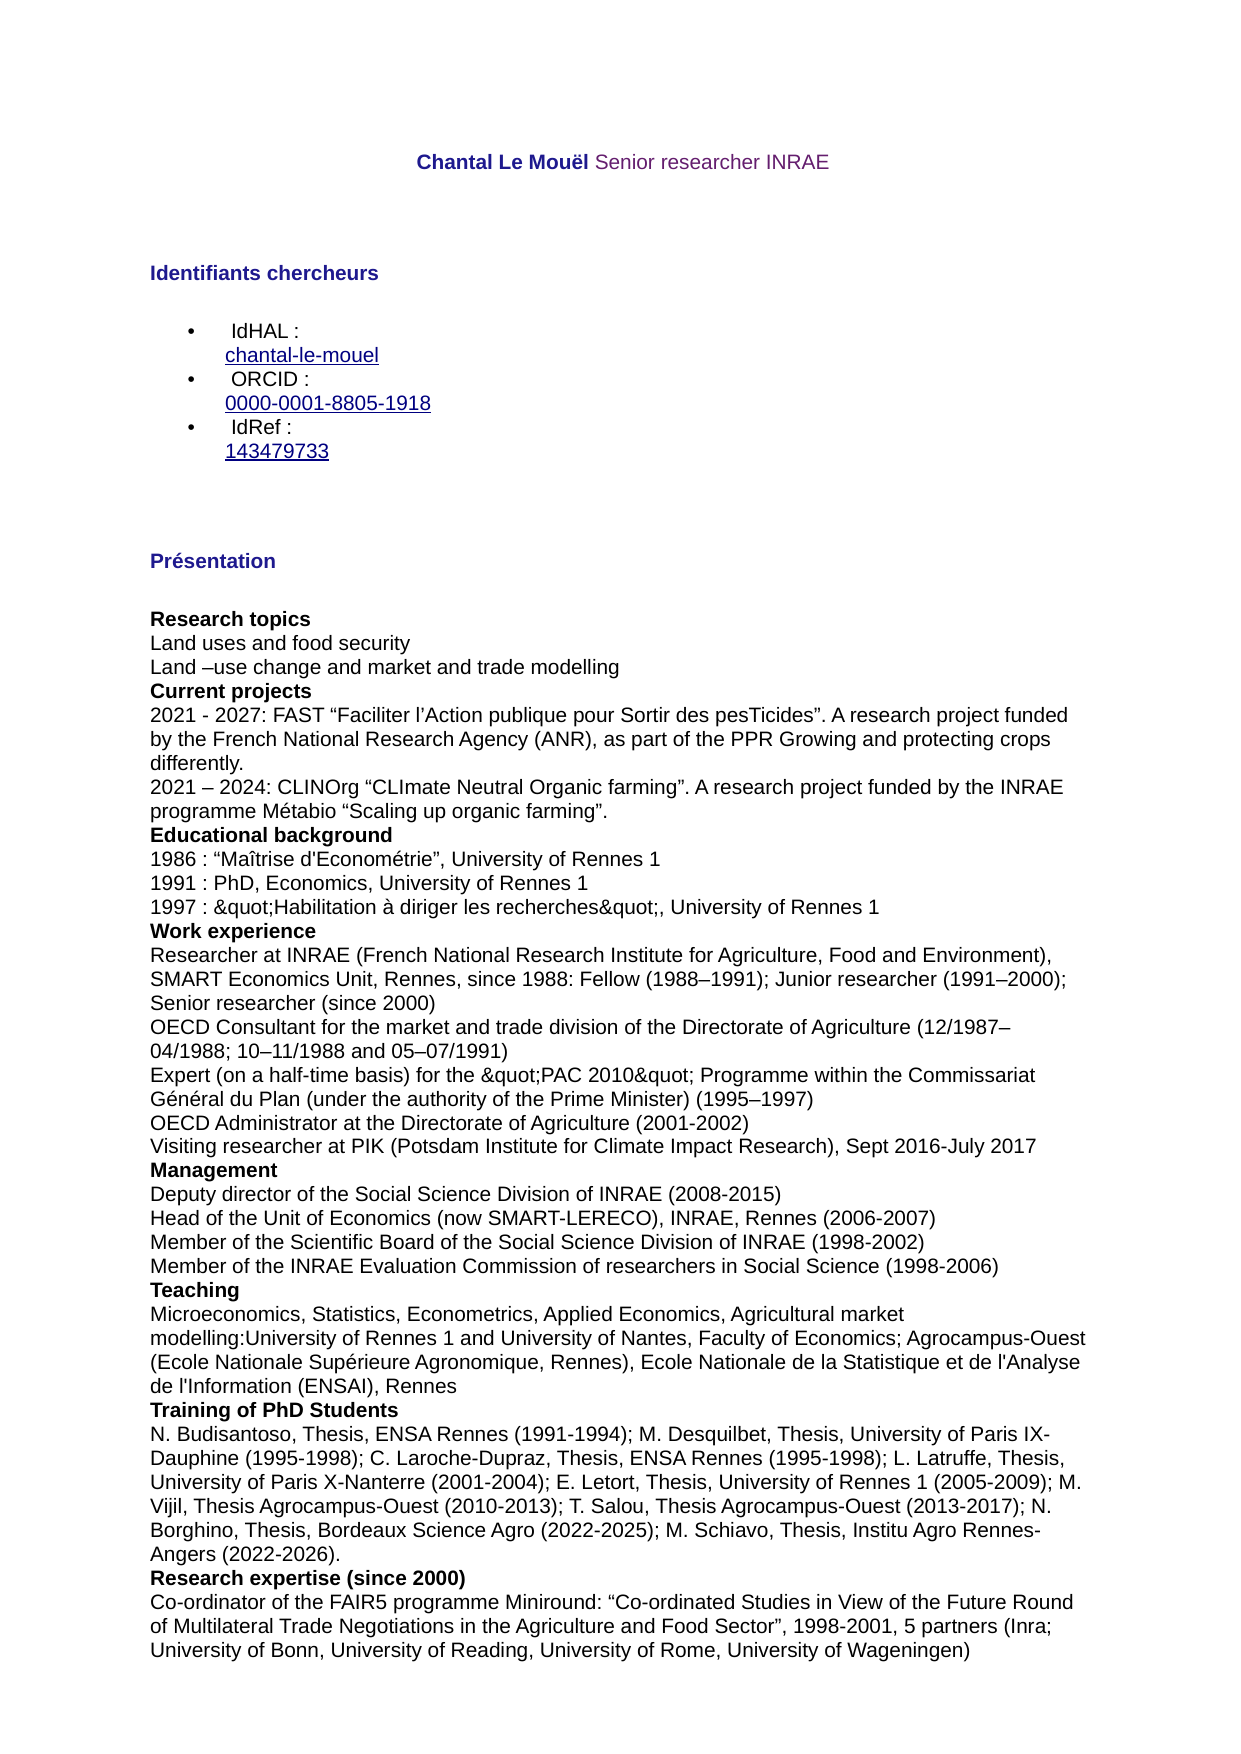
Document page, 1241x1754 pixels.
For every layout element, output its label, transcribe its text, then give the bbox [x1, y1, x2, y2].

text OECD Consultant for the market and trade division of the Directorate of Agriculture (12/1987–04/1988; 10–11/1988 and 05–07/1991) [150, 1014, 1090, 1062]
text N. Budisantoso, Thesis, ENSA Rennes (1991-1994); M. Desquilbet, Thesis, University of Paris IX-Dauphine (1995-1998); C. Laroche-Dupraz, Thesis, ENSA Rennes (1995-1998); L. Latruffe, Thesis, University of Paris X-Nanterre (2001-2004); E. Letort, Thesis, University of Rennes 1 (2005-2009); M. Vijil, Thesis Agrocampus-Ouest (2010-2013); T. Salou, Thesis Agrocampus-Ouest (2013-2017); N. Borghino, Thesis, Bordeaux Science Agro (2022-2025); M. Schiavo, Thesis, Institu Agro Rennes-Angers (2022-2026). [150, 1422, 1090, 1566]
list ORCID : [187, 367, 1090, 391]
text Expert (on a half-time basis) for the &quot;PAC 2010&quot; Programme within the Commissariat Général du Plan (under the authority of the Prime Minister) (1995–1997) [150, 1062, 1090, 1110]
list IdHAL : [187, 319, 1090, 343]
text Management [150, 1158, 1090, 1182]
text Researcher at INRAE (French National Research Institute for Agriculture, Food and Environment), SMART Economics Unit, Rennes, since 1988: Fellow (1988–1991); Junior researcher (1991–2000); Senior researcher (since 2000) [150, 943, 1090, 1014]
text Research expertise (since 2000) [150, 1566, 1090, 1589]
text Work experience [150, 919, 1090, 943]
list IdRef : [187, 414, 1090, 438]
text Deputy director of the Social Science Division of INRAE (2008-2015) [150, 1182, 1090, 1206]
text 1997 : &quot;Habilitation à diriger les recherches&quot;, University of Rennes 1 [150, 895, 1090, 919]
text Visiting researcher at PIK (Potsdam Institute for Climate Impact Research), Sept 2016-July 2017 [150, 1134, 1090, 1158]
text 2021 - 2027: FAST “Faciliter l’Action publique pour Sortir des pesTicides”. A research project funded by the French National Research Agency (ANR), as part of the PPR Growing and protecting crops differently. [150, 703, 1090, 775]
text 1986 : “Maîtrise d'Econométrie”, University of Rennes 1 [150, 847, 1090, 871]
text Member of the INRAE Evaluation Commission of researchers in Social Science (1998-2006) [150, 1254, 1090, 1278]
text Head of the Unit of Economics (now SMART-LERECO), INRAE, Rennes (2006-2007) [150, 1206, 1090, 1230]
text Co-ordinator of the FAIR5 programme Miniround: “Co-ordinated Studies in View of the Future Round of Multilateral Trade Negotiations in the Agriculture and Food Sector”, 1998-2001, 5 partners (Inra; University of Bonn, University of Reading, University of Rome, University of Wageningen) [150, 1589, 1090, 1661]
text Research topics [150, 607, 1090, 631]
text Educational background [150, 823, 1090, 847]
list 143479733 [187, 438, 1090, 462]
text Microeconomics, Statistics, Econometrics, Applied Economics, Agricultural market modelling:University of Rennes 1 and University of Nantes, Faculty of Economics; Agrocampus-Ouest (Ecole Nationale Supérieure Agronomique, Rennes), Ecole Nationale de la Statistique et de l'Analyse de l'Information (ENSAI), Rennes [150, 1302, 1090, 1398]
list 0000-0001-8805-1918 [187, 391, 1090, 414]
text Teaching [150, 1278, 1090, 1302]
text Current projects [150, 679, 1090, 703]
subtitle Présentation [150, 549, 1090, 573]
text OECD Administrator at the Directorate of Agriculture (2001-2002) [150, 1110, 1090, 1134]
text Land –use change and market and trade modelling [150, 655, 1090, 679]
text 1991 : PhD, Economics, University of Rennes 1 [150, 871, 1090, 895]
text 2021 – 2024: CLINOrg “CLImate Neutral Organic farming”. A research project funded by the INRAE programme Métabio “Scaling up organic farming”. [150, 775, 1090, 823]
subtitle Chantal Le Mouël Senior researcher INRAE [150, 150, 1090, 174]
text Member of the Scientific Board of the Social Science Division of INRAE (1998-2002) [150, 1230, 1090, 1254]
text Land uses and food security [150, 631, 1090, 655]
text Training of PhD Students [150, 1398, 1090, 1422]
subtitle Identifiants chercheurs [150, 260, 1090, 284]
list chantal-le-mouel [187, 343, 1090, 367]
